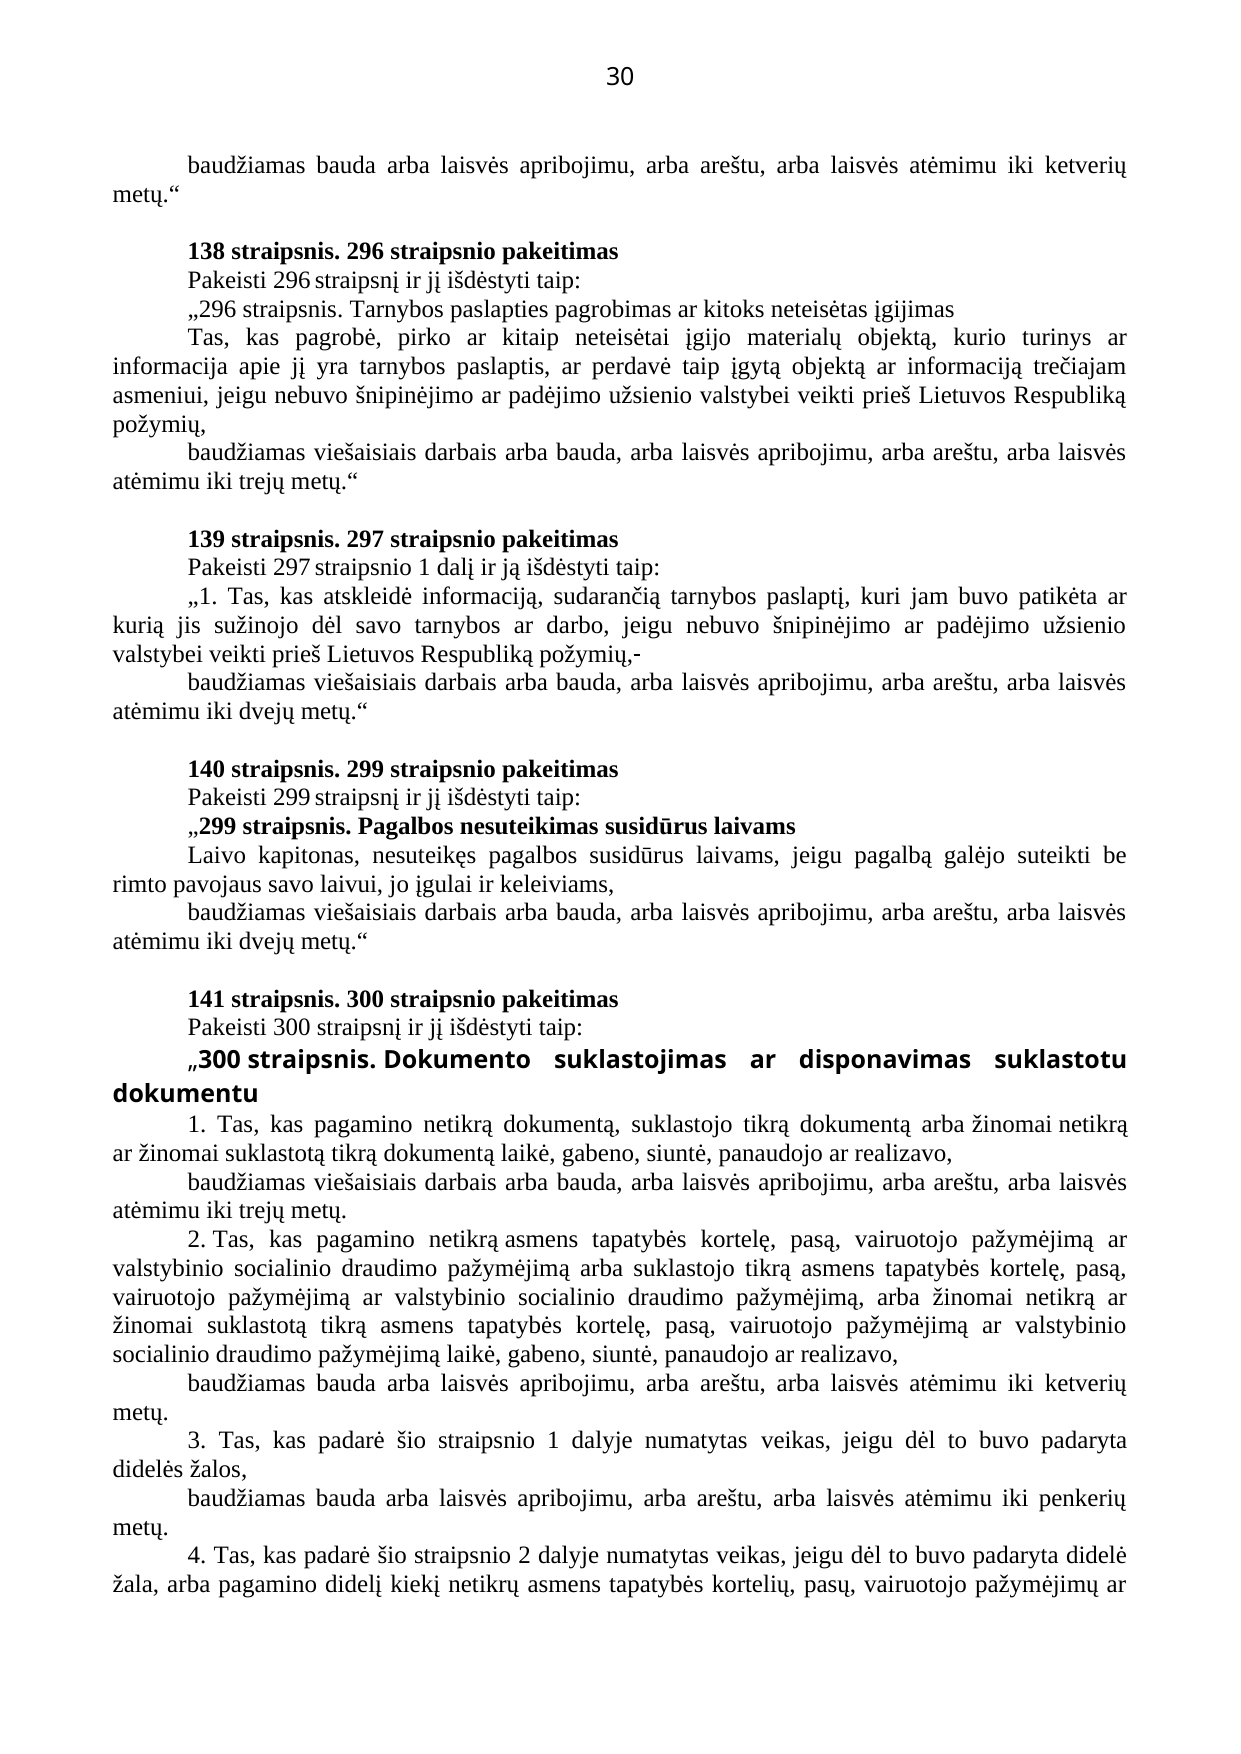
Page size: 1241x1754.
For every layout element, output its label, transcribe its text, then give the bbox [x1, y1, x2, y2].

text Pakeisti 299 straipsnį ir jį išdėstyti taip: [112, 782, 1128, 811]
text Pakeisti 297 straipsnio 1 dalį ir ją išdėstyti taip: [112, 552, 1128, 581]
text 139 straipsnis. 297 straipsnio pakeitimas [112, 524, 1128, 552]
text Pakeisti 296 straipsnį ir jį išdėstyti taip: [112, 265, 1128, 294]
text 2. Tas, kas pagamino netikrą asmens tapatybės kortelę, pasą, vairuotojo pažymėjimą ar valstybinio socialinio draudimo pažymėjimą arba suklastojo tikrą asmens tapatybės kortelę, pasą, vairuotojo pažymėjimą ar valstybinio socialinio draudimo pažymėjimą, arba žinomai netikrą ar žinomai suklastotą tikrą asmens tapatybės kortelę, pasą, vairuotojo pažymėjimą ar valstybinio socialinio draudimo pažymėjimą laikė, gabeno, siuntė, panaudojo ar realizavo, [112, 1224, 1128, 1368]
text baudžiamas viešaisiais darbais arba bauda, arba laisvės apribojimu, arba areštu, arba laisvės atėmimu iki dvejų metų.“ [112, 667, 1128, 725]
text „1. Tas, kas atskleidė informaciją, sudarančią tarnybos paslaptį, kuri jam buvo patikėta ar kurią jis sužinojo dėl savo tarnybos ar darbo, jeigu nebuvo šnipinėjimo ar padėjimo užsienio valstybei veikti prieš Lietuvos Respubliką požymių, [112, 581, 1128, 667]
text Pakeisti 300 straipsnį ir jį išdėstyti taip: [112, 1012, 1128, 1041]
text Laivo kapitonas, nesuteikęs pagalbos susidūrus laivams, jeigu pagalbą galėjo suteikti be rimto pavojaus savo laivui, jo įgulai ir keleiviams, [112, 840, 1128, 897]
text 140 straipsnis. 299 straipsnio pakeitimas [112, 754, 1128, 782]
text baudžiamas bauda arba laisvės apribojimu, arba areštu, arba laisvės atėmimu iki ketverių metų.“ [112, 150, 1128, 207]
text baudžiamas viešaisiais darbais arba bauda, arba laisvės apribojimu, arba areštu, arba laisvės atėmimu iki trejų metų. [112, 1167, 1128, 1224]
text „300 straipsnis. Dokumento suklastojimas ar disponavimas suklastotu dokumentu [112, 1041, 1128, 1109]
text Tas, kas pagrobė, pirko ar kitaip neteisėtai įgijo materialų objektą, kurio turinys ar informacija apie jį yra tarnybos paslaptis, ar perdavė taip įgytą objektą ar informaciją trečiajam asmeniui, jeigu nebuvo šnipinėjimo ar padėjimo užsienio valstybei veikti prieš Lietuvos Respubliką požymių, [112, 322, 1128, 437]
text baudžiamas viešaisiais darbais arba bauda, arba laisvės apribojimu, arba areštu, arba laisvės atėmimu iki dvejų metų.“ [112, 897, 1128, 955]
text baudžiamas viešaisiais darbais arba bauda, arba laisvės apribojimu, arba areštu, arba laisvės atėmimu iki trejų metų.“ [112, 437, 1128, 495]
text 138 straipsnis. 296 straipsnio pakeitimas [112, 236, 1128, 265]
text 141 straipsnis. 300 straipsnio pakeitimas [112, 984, 1128, 1012]
text baudžiamas bauda arba laisvės apribojimu, arba areštu, arba laisvės atėmimu iki ketverių metų. [112, 1368, 1128, 1426]
text „299 straipsnis. Pagalbos nesuteikimas susidūrus laivams [112, 811, 1128, 840]
text 1. Tas, kas pagamino netikrą dokumentą, suklastojo tikrą dokumentą arba žinomai netikrą ar žinomai suklastotą tikrą dokumentą laikė, gabeno, siuntė, panaudojo ar realizavo, [112, 1109, 1128, 1167]
text baudžiamas bauda arba laisvės apribojimu, arba areštu, arba laisvės atėmimu iki penkerių metų. [112, 1483, 1128, 1541]
text „296 straipsnis. Tarnybos paslapties pagrobimas ar kitoks neteisėtas įgijimas [187, 294, 1128, 322]
text 3. Tas, kas padarė šio straipsnio 1 dalyje numatytas veikas, jeigu dėl to buvo padaryta didelės žalos, [112, 1426, 1128, 1483]
text 4. Tas, kas padarė šio straipsnio 2 dalyje numatytas veikas, jeigu dėl to buvo padaryta didelė žala, arba pagamino didelį kiekį netikrų asmens tapatybės kortelių, pasų, vairuotojo pažymėjimų ar [112, 1541, 1128, 1598]
